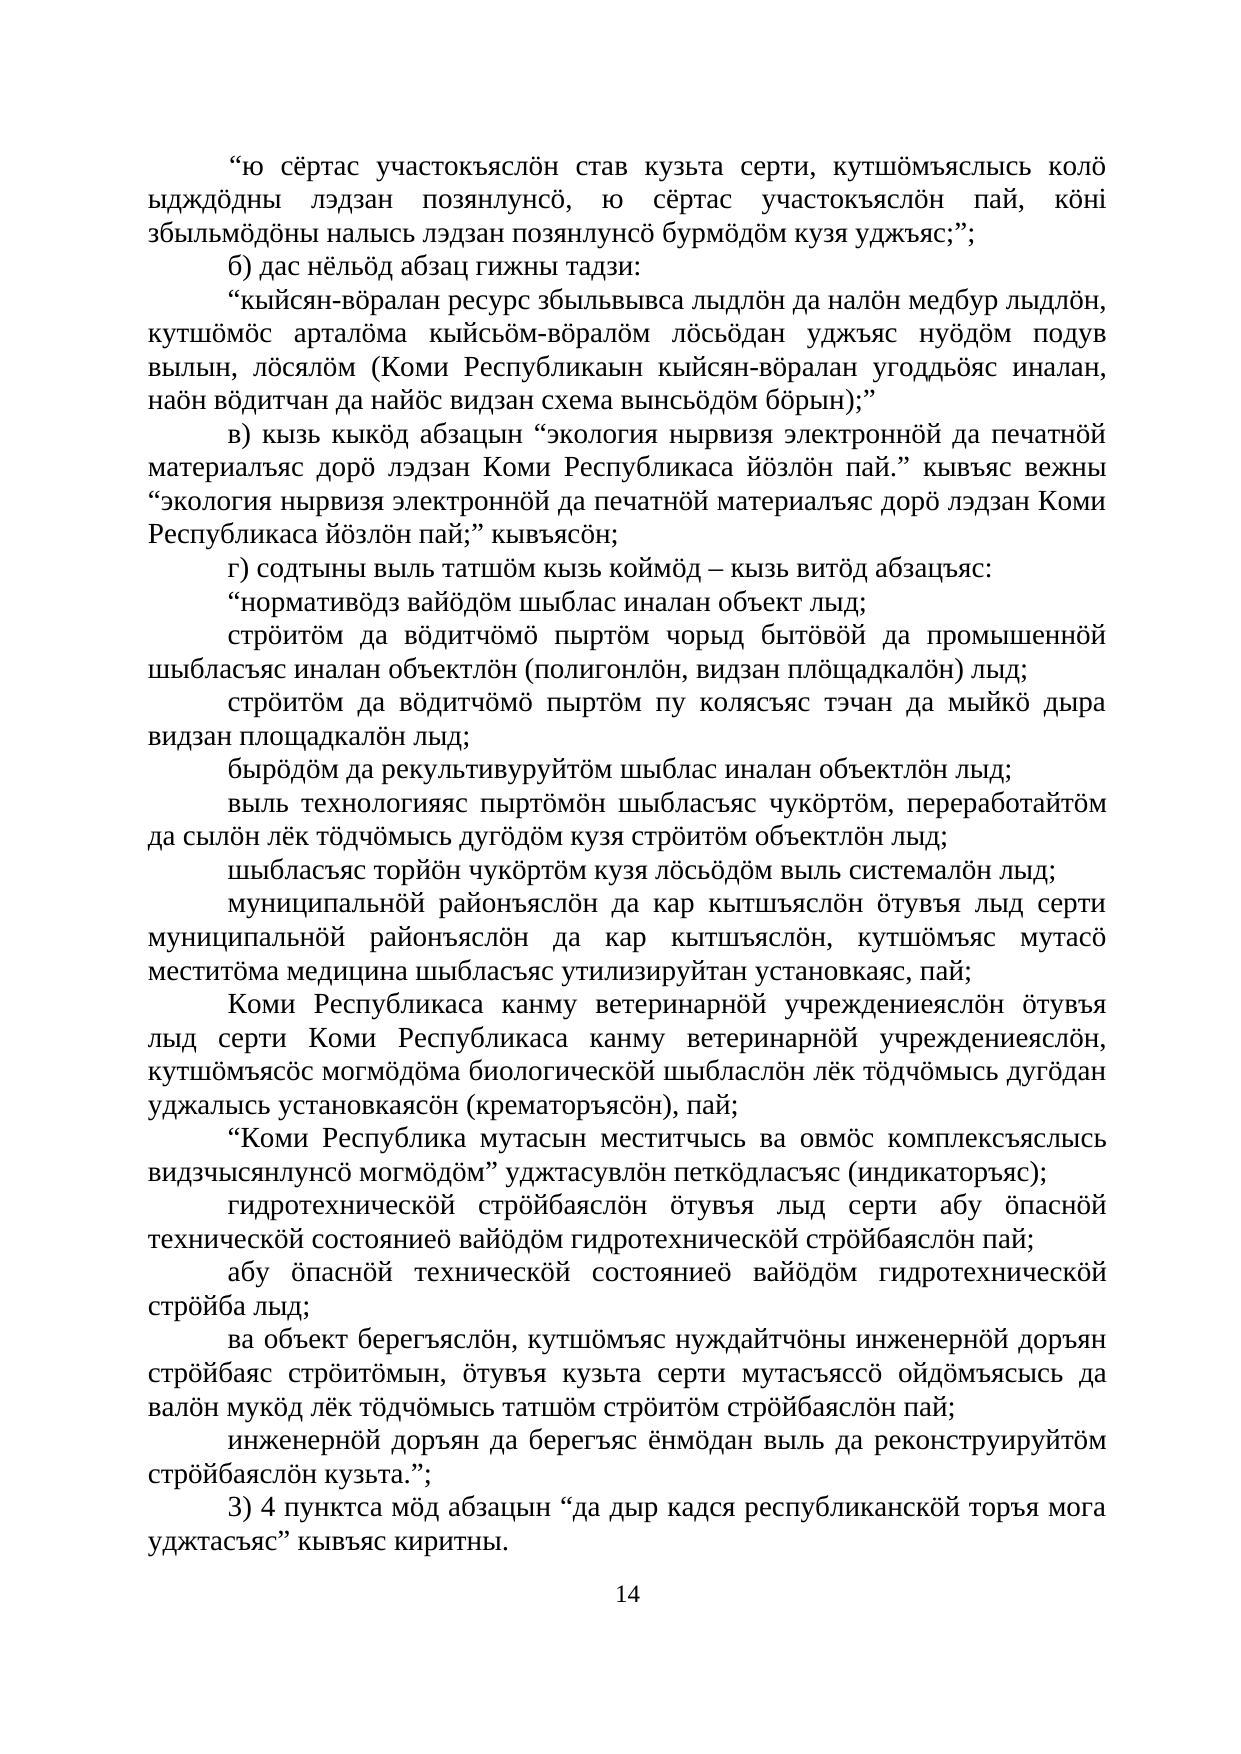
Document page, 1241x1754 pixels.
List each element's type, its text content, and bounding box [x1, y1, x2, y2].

text абу ӧпаснӧй техническӧй состояниеӧ вайӧдӧм гидротехническӧй стрӧйба лыд; [148, 1254, 1107, 1322]
text гидротехническӧй стрӧйбаяслӧн ӧтувъя лыд серти абу ӧпаснӧй техническӧй состояниеӧ вайӧдӧм гидротехническӧй стрӧйбаяслӧн пай; [148, 1187, 1107, 1254]
text шыбласъяс торйӧн чукӧртӧм кузя лӧсьӧдӧм выль системалӧн лыд; [148, 852, 1107, 886]
text 3) 4 пунктса мӧд абзацын “да дыр кадся республиканскӧй торъя мога уджтасъяс” кывъяс киритны. [148, 1489, 1107, 1556]
text Коми Республикаса канму ветеринарнӧй учреждениеяслӧн ӧтувъя лыд серти Коми Республикаса канму ветеринарнӧй учреждениеяслӧн, кутшӧмъясӧс могмӧдӧма биологическӧй шыбласлӧн лёк тӧдчӧмысь дугӧдан уджалысь установкаясӧн (крематоръясӧн), пай; [148, 986, 1107, 1120]
text “нормативӧдз вайӧдӧм шыблас иналан объект лыд; [148, 584, 1107, 617]
text г) содтыны выль татшӧм кызь коймӧд – кызь витӧд абзацъяс: [148, 550, 1107, 584]
text в) кызь кыкӧд абзацын “экология нырвизя электроннӧй да печатнӧй материалъяс дорӧ лэдзан Коми Республикаса йӧзлӧн пай.” кывъяс вежны “экология нырвизя электроннӧй да печатнӧй материалъяс дорӧ лэдзан Коми Республикаса йӧзлӧн пай;” кывъясӧн; [148, 416, 1107, 550]
text стрӧитӧм да вӧдитчӧмӧ пыртӧм пу колясъяс тэчан да мыйкӧ дыра видзан площадкалӧн лыд; [148, 684, 1107, 751]
text б) дас нёльӧд абзац гижны тадзи: [148, 248, 1107, 282]
text “ю сёртас участокъяслӧн став кузьта серти, кутшӧмъяслысь колӧ ыдждӧдны лэдзан позянлунсӧ, ю сёртас участокъяслӧн пай, кӧні збыльмӧдӧны налысь лэдзан позянлунсӧ бурмӧдӧм кузя уджъяс;”; [148, 148, 1107, 248]
text муниципальнӧй районъяслӧн да кар кытшъяслӧн ӧтувъя лыд серти муниципальнӧй районъяслӧн да кар кытшъяслӧн, кутшӧмъяс мутасӧ меститӧма медицина шыбласъяс утилизируйтан установкаяс, пай; [148, 886, 1107, 986]
text ва объект берегъяслӧн, кутшӧмъяс нуждайтчӧны инженернӧй доръян стрӧйбаяс стрӧитӧмын, ӧтувъя кузьта серти мутасъяссӧ ойдӧмъясысь да валӧн мукӧд лёк тӧдчӧмысь татшӧм стрӧитӧм стрӧйбаяслӧн пай; [148, 1322, 1107, 1422]
text “кыйсян-вӧралан ресурс збыльвывса лыдлӧн да налӧн медбур лыдлӧн, кутшӧмӧс арталӧма кыйсьӧм-вӧралӧм лӧсьӧдан уджъяс нуӧдӧм подув вылын, лӧсялӧм (Коми Республикаын кыйсян-вӧралан угоддьӧяс иналан, наӧн вӧдитчан да найӧс видзан схема вынсьӧдӧм бӧрын);” [148, 282, 1107, 416]
text бырӧдӧм да рекультивуруйтӧм шыблас иналан объектлӧн лыд; [148, 751, 1107, 785]
text инженернӧй доръян да берегъяс ёнмӧдан выль да реконструируйтӧм стрӧйбаяслӧн кузьта.”; [148, 1422, 1107, 1489]
text выль технологияяс пыртӧмӧн шыбласъяс чукӧртӧм, переработайтӧм да сылӧн лёк тӧдчӧмысь дугӧдӧм кузя стрӧитӧм объектлӧн лыд; [148, 785, 1107, 852]
text стрӧитӧм да вӧдитчӧмӧ пыртӧм чорыд бытӧвӧй да промышеннӧй шыбласъяс иналан объектлӧн (полигонлӧн, видзан плӧщадкалӧн) лыд; [148, 617, 1107, 684]
text “Коми Республика мутасын меститчысь ва овмӧс комплексъяслысь видзчысянлунсӧ могмӧдӧм” уджтасувлӧн петкӧдласъяс (индикаторъяс); [148, 1120, 1107, 1187]
